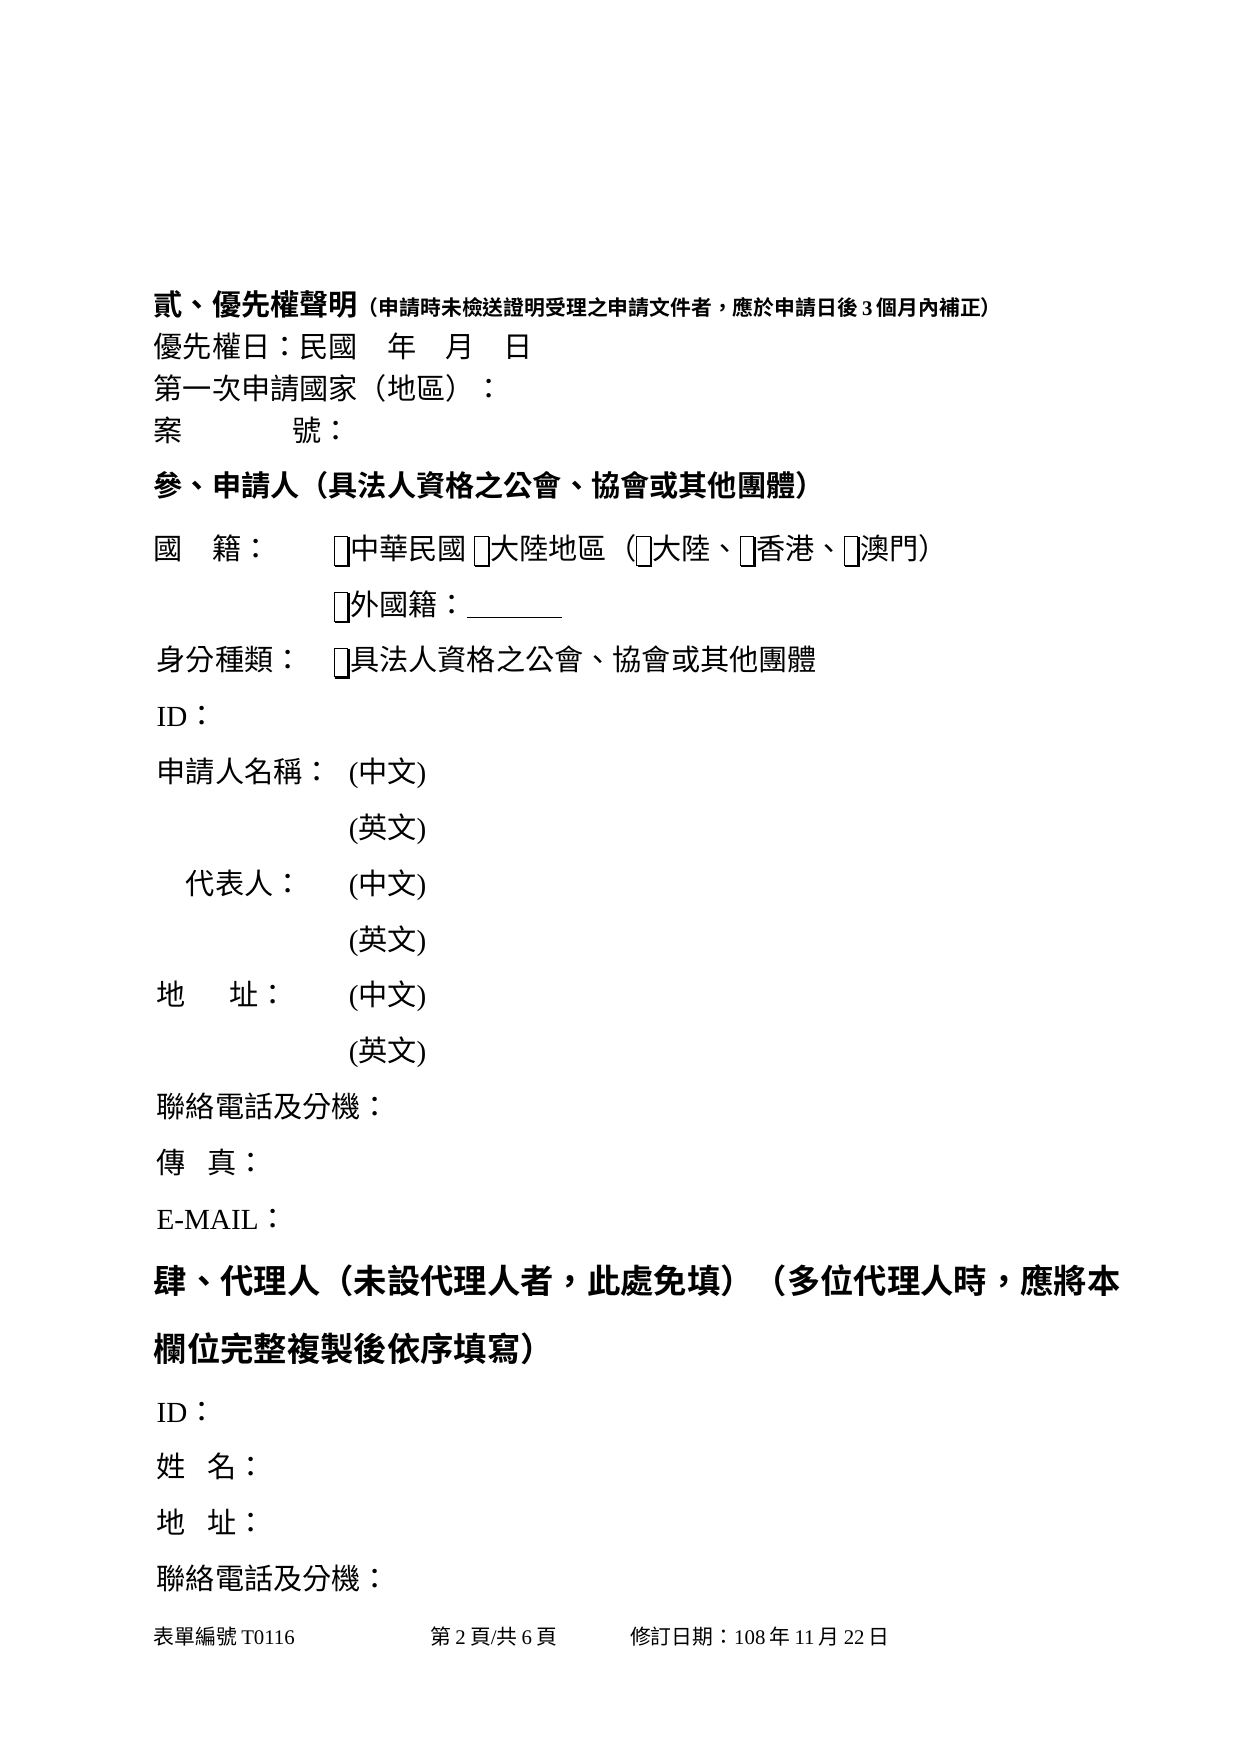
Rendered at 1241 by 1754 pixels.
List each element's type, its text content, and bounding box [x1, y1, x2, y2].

table_cell (中文) [346, 854, 439, 909]
table_header ID： [154, 1381, 224, 1437]
table_cell [406, 1077, 1081, 1133]
table_cell ID： [154, 686, 228, 742]
table_cell 聯絡電話及分機： [154, 1549, 397, 1605]
table_cell 地 址： [154, 1493, 1073, 1549]
table_cell [439, 742, 1171, 798]
table_cell (中文) [346, 965, 1171, 1021]
table_header [1081, 519, 1171, 630]
table_cell 身分種類： [154, 630, 331, 686]
table_cell [1081, 1077, 1171, 1133]
table_cell [439, 854, 1171, 909]
text 第一次申請國家（地區）： [153, 366, 1122, 408]
table_cell 申請人名稱： [154, 742, 346, 853]
table_cell 聯絡電話及分機： [154, 1077, 406, 1133]
table_cell (英文) [346, 798, 439, 853]
table_header 國 籍： [154, 519, 331, 630]
table_cell [439, 798, 1171, 853]
table_cell 傳 真： [154, 1133, 312, 1188]
table_cell [1081, 686, 1171, 742]
table_header 中華民國 大陸地區（ 大陸、 香港、 澳門） 外國籍： [331, 519, 1081, 630]
text 參、申請人（具法人資格之公會、協會或其他團體） [153, 450, 1124, 518]
table_cell (英文) [346, 1021, 1171, 1077]
table_cell 代表人： [154, 854, 346, 965]
table_header [224, 1381, 1073, 1437]
table_cell [312, 1133, 1081, 1188]
table_cell [1081, 1189, 1171, 1244]
text 優先權日：民國 年 月 日 [153, 324, 1122, 366]
table_cell [1081, 630, 1171, 686]
text 案 號： [153, 408, 1122, 450]
table_cell 姓 名： [154, 1437, 1073, 1493]
table_cell E-MAIL： [154, 1189, 312, 1244]
table_cell (中文) [346, 742, 439, 798]
table_cell (英文) [346, 909, 439, 965]
table_cell [1081, 1133, 1171, 1188]
table_cell [397, 1549, 1073, 1605]
text 貳、優先權聲明（申請時未檢送證明受理之申請文件者，應於申請日後3個月內補正） [153, 282, 1128, 324]
table_cell 具法人資格之公會、協會或其他團體 [331, 630, 1081, 686]
table_cell [312, 1189, 1081, 1244]
table_cell 地 址： [154, 965, 346, 1021]
table_cell [439, 909, 1171, 965]
table_cell [229, 686, 1081, 742]
table_cell [154, 1021, 346, 1077]
text 肆、代理人（未設代理人者，此處免填）（多位代理人時，應將本欄位完整複製後依序填寫） [153, 1244, 1124, 1381]
